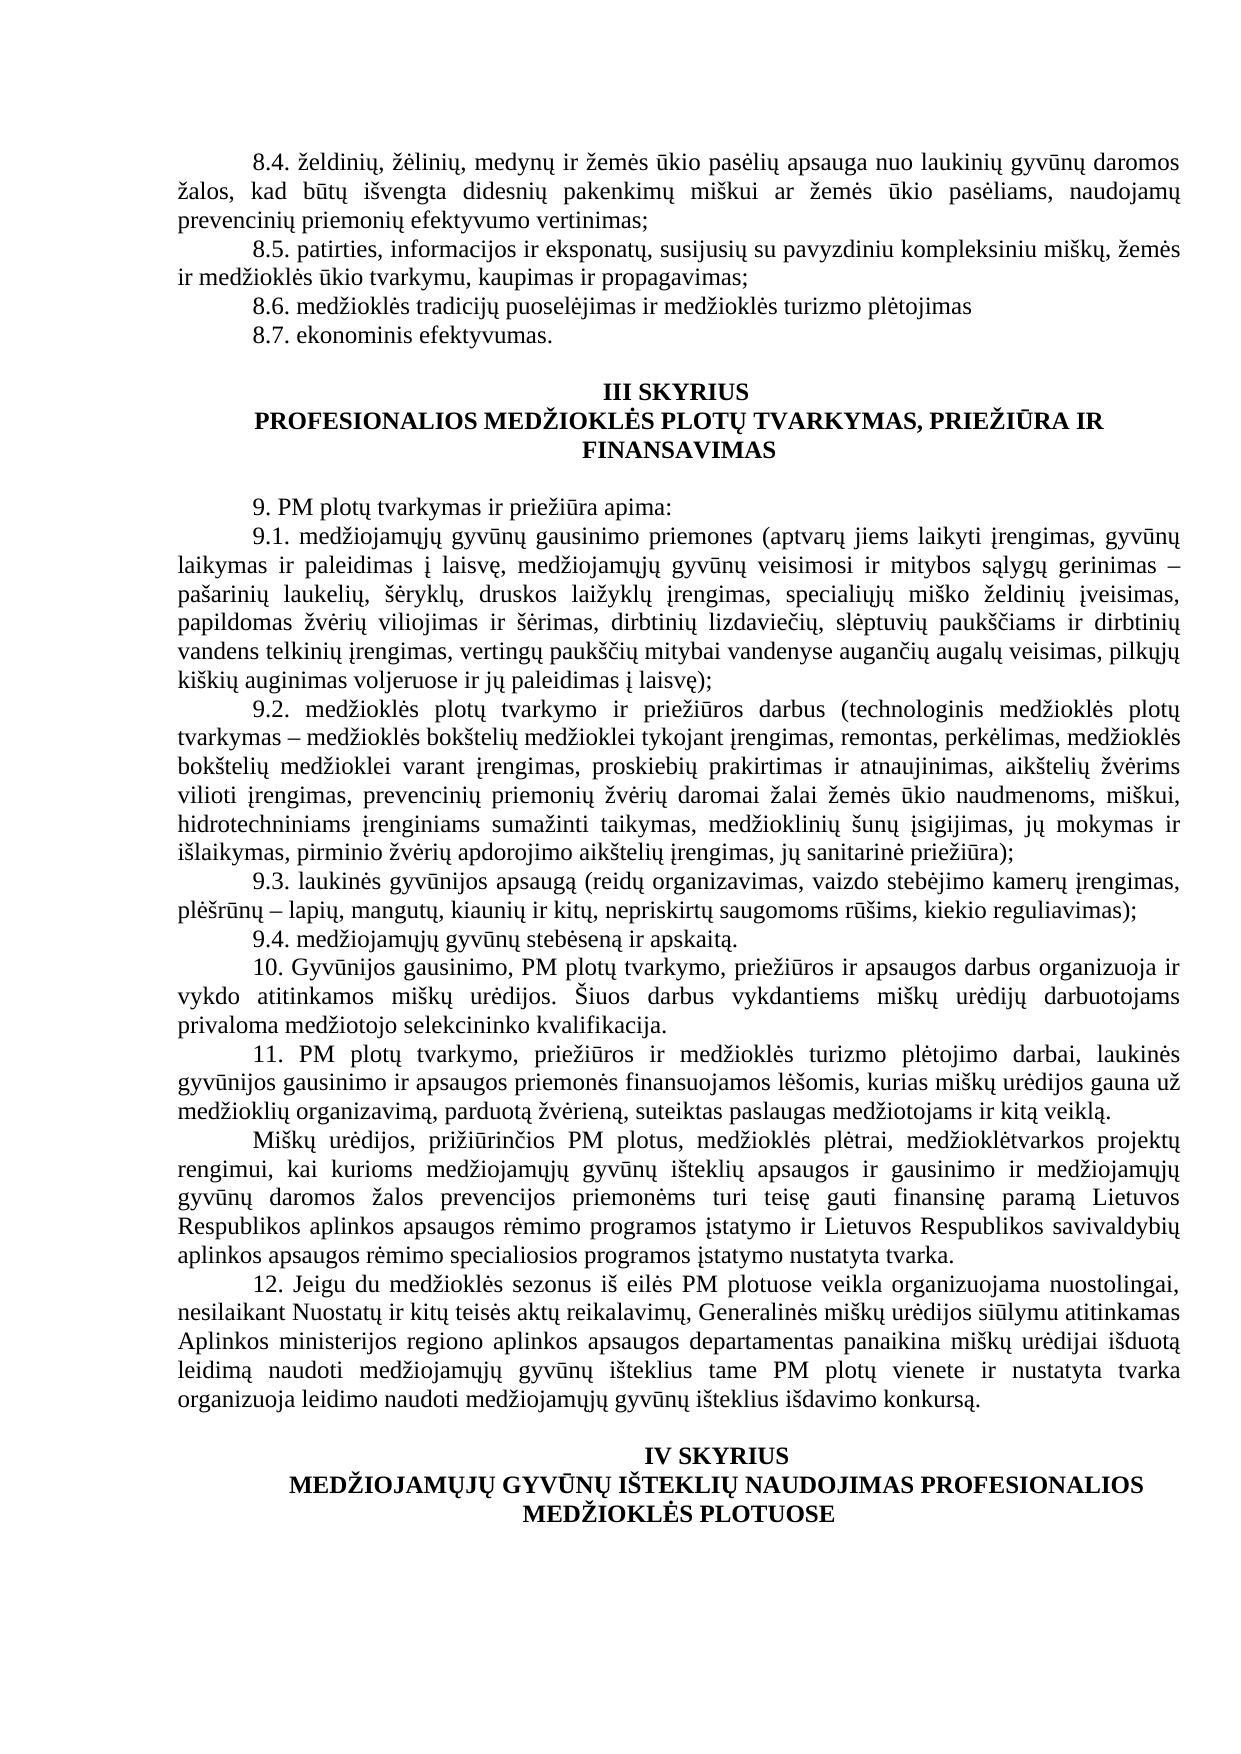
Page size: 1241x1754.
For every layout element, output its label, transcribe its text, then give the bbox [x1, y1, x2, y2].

text 10. Gyvūnijos gausinimo, PM plotų tvarkymo, priežiūros ir apsaugos darbus organizuoja ir vykdo atitinkamos miškų urėdijos. Šiuos darbus vykdantiems miškų urėdijų darbuotojams privaloma medžiotojo selekcininko kvalifikacija. [177, 952, 1181, 1039]
text 8.7. ekonominis efektyvumas. [177, 320, 1181, 349]
text 8.6. medžioklės tradicijų puoselėjimas ir medžioklės turizmo plėtojimas [177, 291, 1181, 320]
text 9.2. medžioklės plotų tvarkymo ir priežiūros darbus (technologinis medžioklės plotų tvarkymas – medžioklės bokštelių medžioklei tykojant įrengimas, remontas, perkėlimas, medžioklės bokštelių medžioklei varant įrengimas, proskiebių prakirtimas ir atnaujinimas, aikštelių žvėrims vilioti įrengimas, prevencinių priemonių žvėrių daromai žalai žemės ūkio naudmenoms, miškui, hidrotechniniams įrenginiams sumažinti taikymas, medžioklinių šunų įsigijimas, jų mokymas ir išlaikymas, pirminio žvėrių apdorojimo aikštelių įrengimas, jų sanitarinė priežiūra); [177, 694, 1181, 866]
text 8.5. patirties, informacijos ir eksponatų, susijusių su pavyzdiniu kompleksiniu miškų, žemės ir medžioklės ūkio tvarkymu, kaupimas ir propagavimas; [177, 234, 1181, 291]
text 9.3. laukinės gyvūnijos apsaugą (reidų organizavimas, vaizdo stebėjimo kamerų įrengimas, plėšrūnų – lapių, mangutų, kiaunių ir kitų, nepriskirtų saugomoms rūšims, kiekio reguliavimas); [177, 866, 1181, 924]
text MEDŽIOJAMŲJŲ GYVŪNŲ IŠTEKLIŲ NAUDOJIMAS PROFESIONALIOS MEDŽIOKLĖS PLOTUOSE [177, 1470, 1181, 1527]
text 8.4. želdinių, žėlinių, medynų ir žemės ūkio pasėlių apsauga nuo laukinių gyvūnų daromos žalos, kad būtų išvengta didesnių pakenkimų miškui ar žemės ūkio pasėliams, naudojamų prevencinių priemonių efektyvumo vertinimas; [177, 147, 1181, 234]
text 12. Jeigu du medžioklės sezonus iš eilės PM plotuose veikla organizuojama nuostolingai, nesilaikant Nuostatų ir kitų teisės aktų reikalavimų, Generalinės miškų urėdijos siūlymu atitinkamas Aplinkos ministerijos regiono aplinkos apsaugos departamentas panaikina miškų urėdijai išduotą leidimą naudoti medžiojamųjų gyvūnų išteklius tame PM plotų vienete ir nustatyta tvarka organizuoja leidimo naudoti medžiojamųjų gyvūnų išteklius išdavimo konkursą. [177, 1269, 1181, 1412]
text IV SKYRIUS [177, 1441, 1181, 1470]
text III SKYRIUS [177, 377, 1181, 406]
text 11. PM plotų tvarkymo, priežiūros ir medžioklės turizmo plėtojimo darbai, laukinės gyvūnijos gausinimo ir apsaugos priemonės finansuojamos lėšomis, kurias miškų urėdijos gauna už medžioklių organizavimą, parduotą žvėrieną, suteiktas paslaugas medžiotojams ir kitą veiklą. [177, 1039, 1181, 1125]
text 9. PM plotų tvarkymas ir priežiūra apima: [177, 492, 1181, 521]
text PROFESIONALIOS MEDŽIOKLĖS PLOTŲ TVARKYMAS, PRIEŽIŪRA IR FINANSAVIMAS [177, 406, 1181, 464]
text 9.4. medžiojamųjų gyvūnų stebėseną ir apskaitą. [177, 924, 1181, 952]
text 9.1. medžiojamųjų gyvūnų gausinimo priemones (aptvarų jiems laikyti įrengimas, gyvūnų laikymas ir paleidimas į laisvę, medžiojamųjų gyvūnų veisimosi ir mitybos sąlygų gerinimas – pašarinių laukelių, šėryklų, druskos laižyklų įrengimas, specialiųjų miško želdinių įveisimas, papildomas žvėrių viliojimas ir šėrimas, dirbtinių lizdaviečių, slėptuvių paukščiams ir dirbtinių vandens telkinių įrengimas, vertingų paukščių mitybai vandenyse augančių augalų veisimas, pilkųjų kiškių auginimas voljeruose ir jų paleidimas į laisvę); [177, 521, 1181, 694]
text Miškų urėdijos, prižiūrinčios PM plotus, medžioklės plėtrai, medžioklėtvarkos projektų rengimui, kai kurioms medžiojamųjų gyvūnų išteklių apsaugos ir gausinimo ir medžiojamųjų gyvūnų daromos žalos prevencijos priemonėms turi teisę gauti finansinę paramą Lietuvos Respublikos aplinkos apsaugos rėmimo programos įstatymo ir Lietuvos Respublikos savivaldybių aplinkos apsaugos rėmimo specialiosios programos įstatymo nustatyta tvarka. [177, 1125, 1181, 1269]
